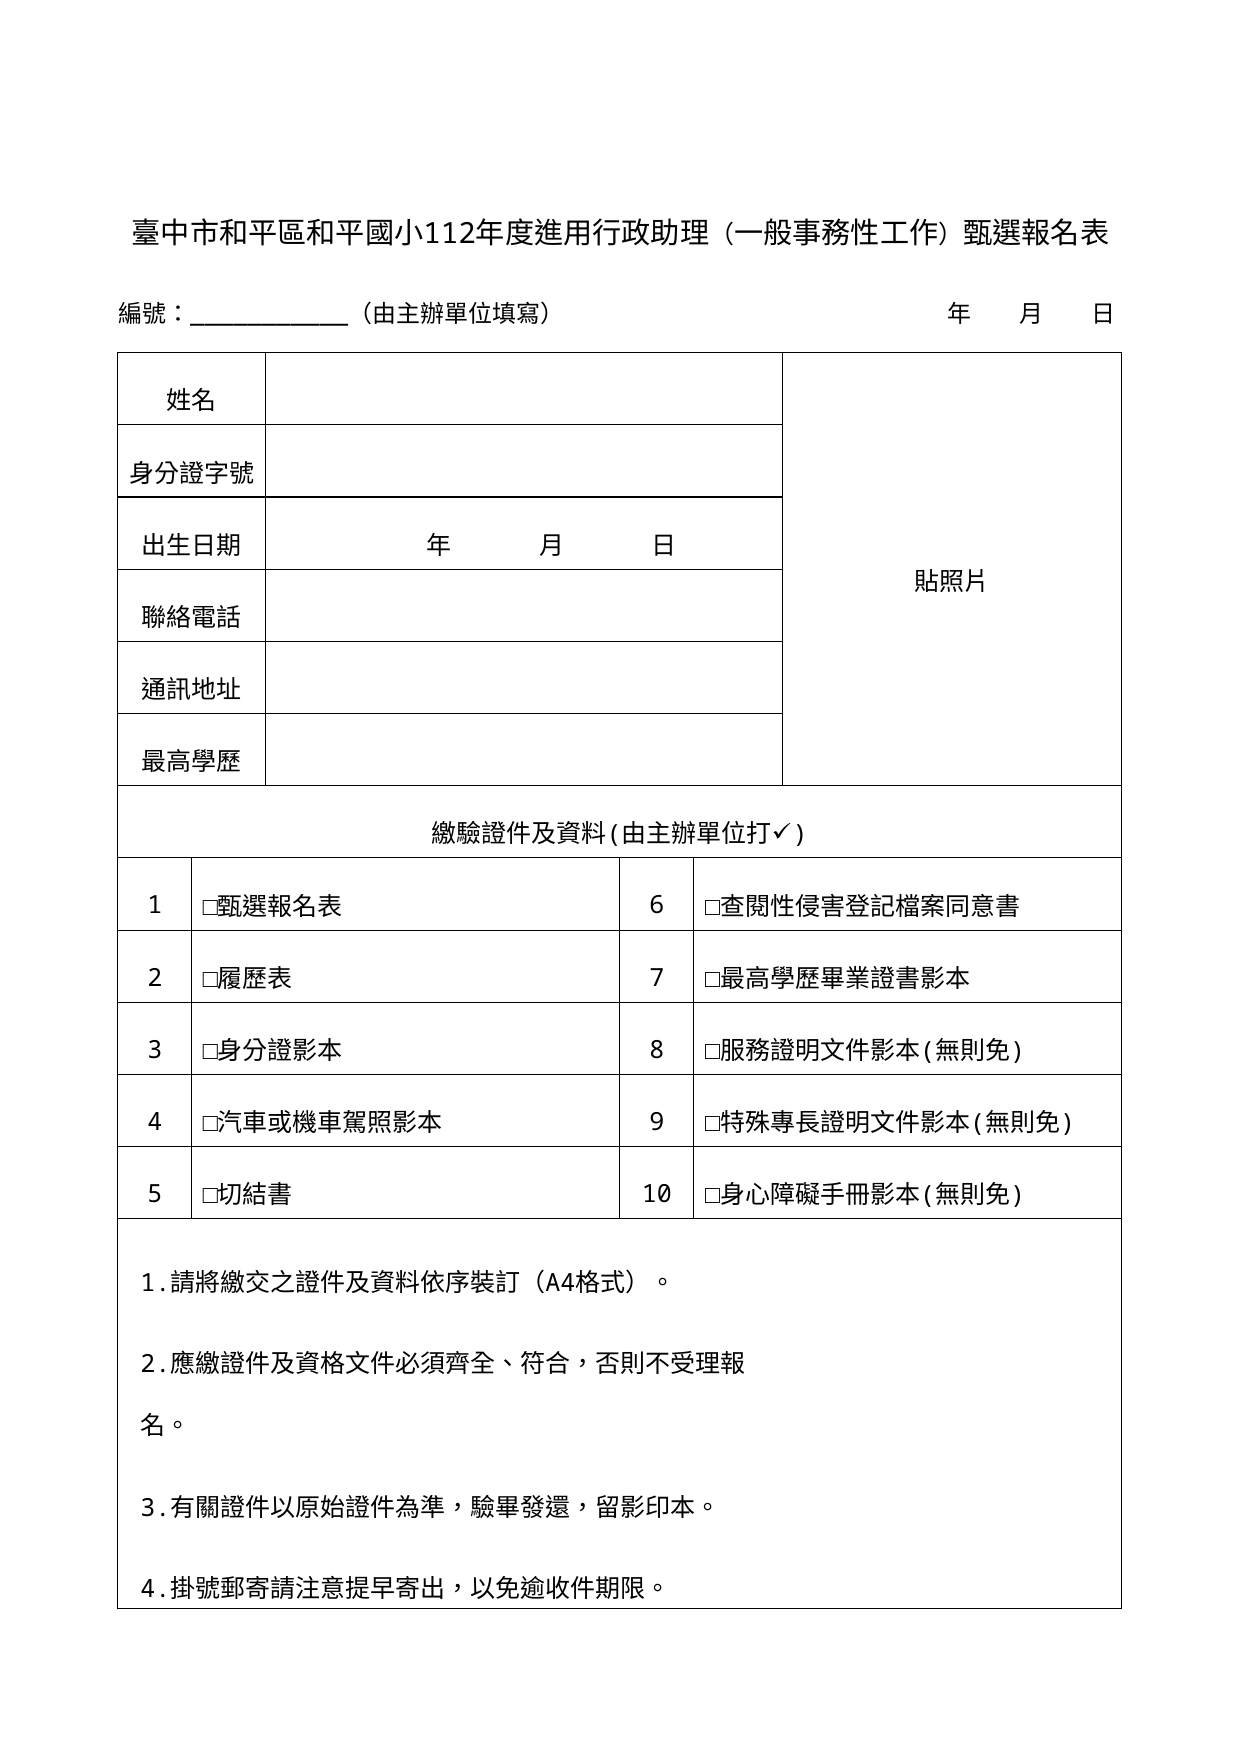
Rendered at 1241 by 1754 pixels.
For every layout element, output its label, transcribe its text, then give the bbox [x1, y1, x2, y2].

table_cell 10 [620, 1147, 693, 1218]
table_cell 9 [620, 1075, 693, 1146]
table_cell 通訊地址 [118, 642, 265, 713]
table_cell 7 [620, 931, 693, 1002]
table_cell [118, 1219, 129, 1608]
table_cell □切結書 [192, 1147, 619, 1218]
text 臺中市和平區和平國小112年度進用行政助理（一般事務性工作）甄選報名表 [118, 189, 1122, 252]
table_cell □最高學歷畢業證書影本 [694, 931, 1121, 1002]
table_cell 身分證字號 [118, 425, 265, 496]
table_cell 1 [118, 858, 191, 929]
table_header 貼照片 [783, 353, 1121, 785]
table_cell [802, 1219, 1121, 1608]
table_cell [266, 642, 782, 713]
table_cell [266, 570, 782, 641]
table_cell □身分證影本 [192, 1003, 619, 1074]
table_cell 出生日期 [118, 498, 265, 568]
table_cell 4 [118, 1075, 191, 1146]
table_cell 8 [620, 1003, 693, 1074]
table_header [266, 353, 782, 424]
table_cell □履歷表 [192, 931, 619, 1002]
table_cell 5 [118, 1147, 191, 1218]
table_cell 繳驗證件及資料(由主辦單位打) [118, 786, 1121, 857]
table_cell 聯絡電話 [118, 570, 265, 641]
table_cell 最高學歷 [118, 714, 265, 785]
table_cell 3 [118, 1003, 191, 1074]
table_cell □特殊專長證明文件影本(無則免) [694, 1075, 1121, 1146]
table_cell [266, 425, 782, 496]
table_cell 年 月 日 [266, 498, 782, 568]
table_cell 6 [620, 858, 693, 929]
table_cell □甄選報名表 [192, 858, 619, 929]
table_header 1.請將繳交之證件及資料依序裝訂（A4格式）。 2.應繳證件及資格文件必須齊全、符合，否則不受理報名。 3.有關證件以原始證件為準，驗畢發還，留影印本。 4.掛號郵寄請注意提早寄出，以免逾收件期限。 [130, 1220, 801, 1607]
table_cell □查閱性侵害登記檔案同意書 [694, 858, 1121, 929]
table_cell 2 [118, 931, 191, 1002]
table_cell □身心障礙手冊影本(無則免) [694, 1147, 1121, 1218]
text 編號：___________（由主辦單位填寫） 年 月 日 [118, 271, 1122, 333]
table_cell □汽車或機車駕照影本 [192, 1075, 619, 1146]
table_cell □服務證明文件影本(無則免) [694, 1003, 1121, 1074]
table_cell [266, 714, 782, 785]
table_header 姓名 [118, 353, 265, 424]
